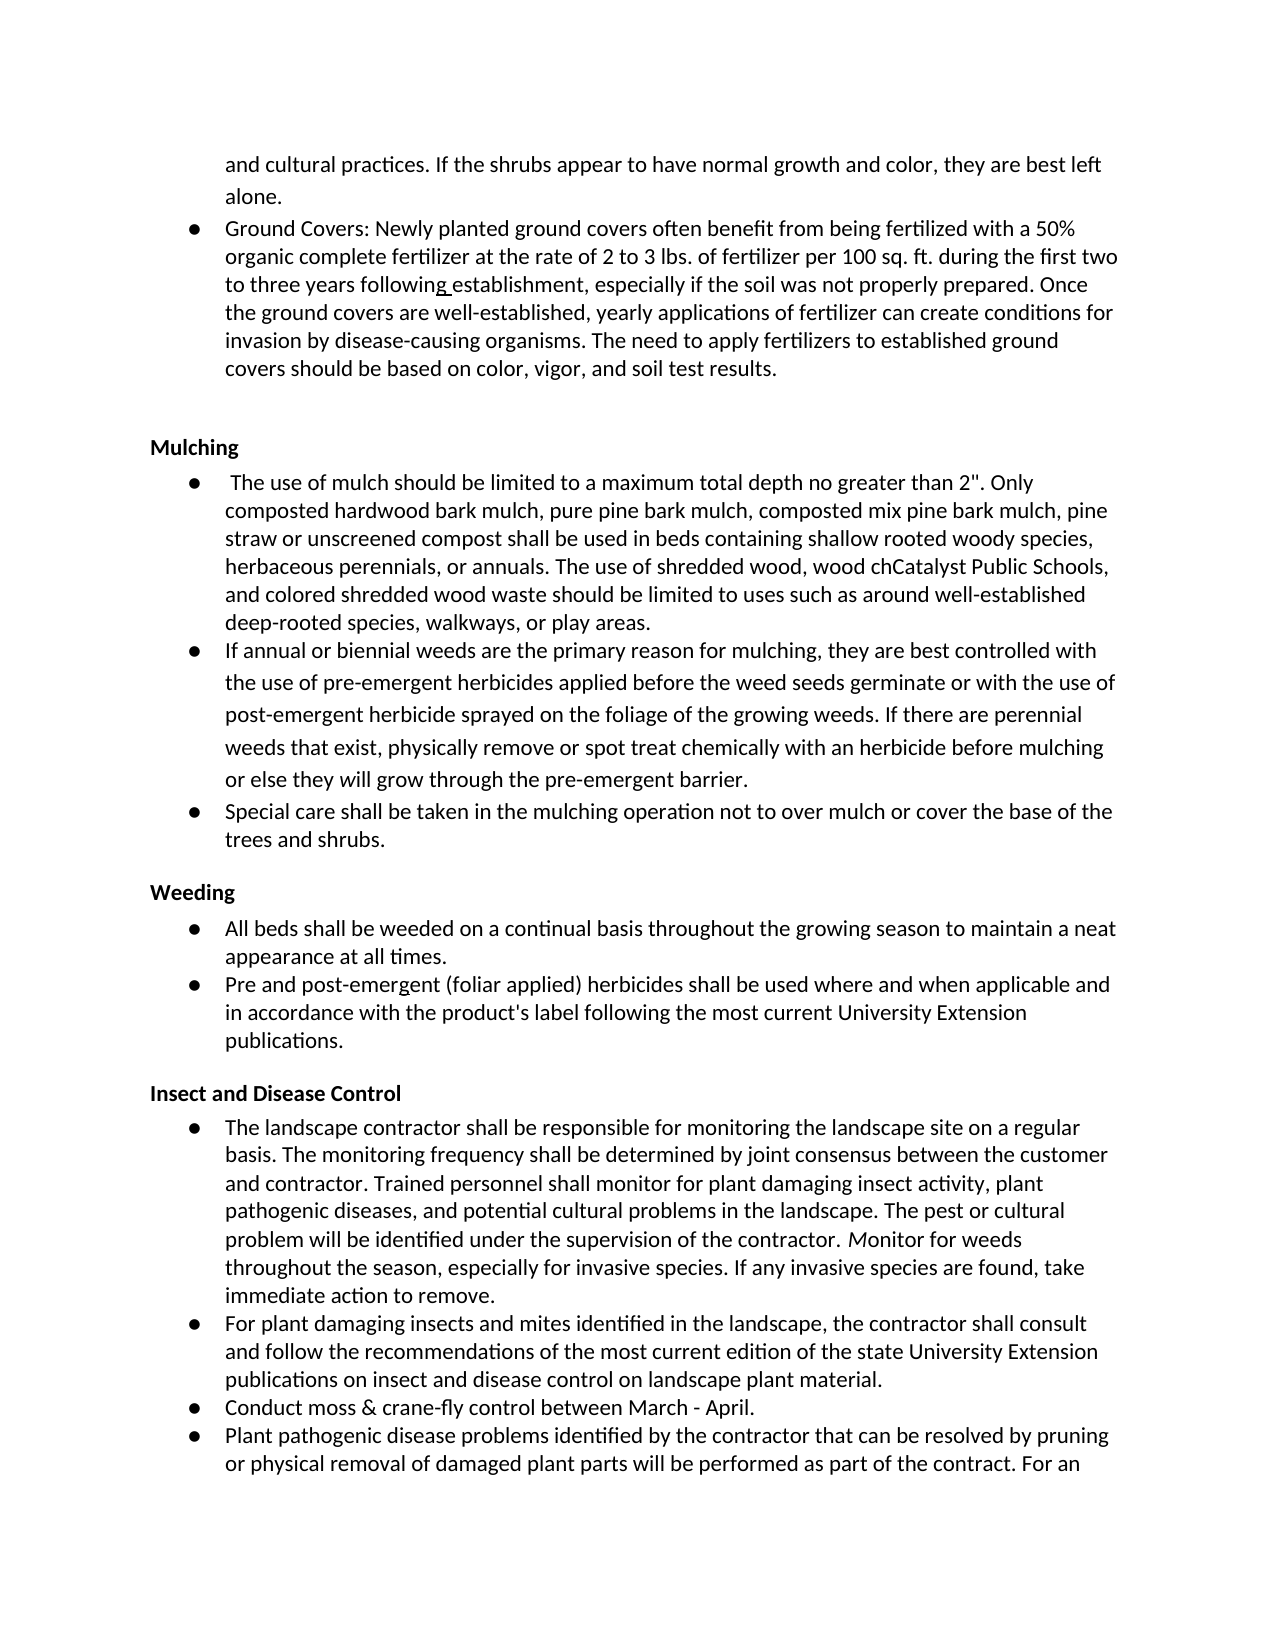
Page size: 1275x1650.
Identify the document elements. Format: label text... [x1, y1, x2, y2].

list and cultural practices. If the shrubs appear to have normal growth and color, they are best left alone. [187, 150, 1125, 210]
list Special care shall be taken in the mulching operation not to over mulch or cover the base of the trees and shrubs. [187, 797, 1125, 853]
list The use of mulch should be limited to a maximum total depth no greater than 2". Only composted hardwood bark mulch, pure pine bark mulch, composted mix pine bark mulch, pine straw or unscreened compost shall be used in beds containing shallow rooted woody species, herbaceous perennials, or annuals. The use of shredded wood, wood chCatalyst Public Schools, and colored shredded wood waste should be limited to uses such as around well-established deep-rooted species, walkways, or play areas. [187, 468, 1125, 636]
text Insect and Disease Control [150, 1079, 1125, 1107]
list All beds shall be weeded on a continual basis throughout the growing season to maintain a neat appearance at all times. [187, 914, 1125, 970]
text Mulching [150, 433, 1125, 461]
list Conduct moss & crane-fly control between March - April. [187, 1393, 1125, 1421]
list Pre and post-emergent (foliar applied) herbicides shall be used where and when applicable and in accordance with the product's label following the most current University Extension publications. [187, 970, 1125, 1054]
list For plant damaging insects and mites identified in the landscape, the contractor shall consult and follow the recommendations of the most current edition of the state University Extension publications on insect and disease control on landscape plant material. [187, 1309, 1125, 1393]
list The landscape contractor shall be responsible for monitoring the landscape site on a regular basis. The monitoring frequency shall be determined by joint consensus between the customer and contractor. Trained personnel shall monitor for plant damaging insect activity, plant pathogenic diseases, and potential cultural problems in the landscape. The pest or cultural problem will be identified under the supervision of the contractor. Monitor for weeds throughout the season, especially for invasive species. If any invasive species are found, take immediate action to remove. [187, 1113, 1125, 1309]
list If annual or biennial weeds are the primary reason for mulching, they are best controlled with the use of pre-emergent herbicides applied before the weed seeds germinate or with the use of post-emergent herbicide sprayed on the foliage of the growing weeds. If there are perennial weeds that exist, physically remove or spot treat chemically with an herbicide before mulching or else they will grow through the pre-emergent barrier. [187, 636, 1125, 793]
list Ground Covers: Newly planted ground covers often benefit from being fertilized with a 50% organic complete fertilizer at the rate of 2 to 3 lbs. of fertilizer per 100 sq. ft. during the first two to three years following establishment, especially if the soil was not properly prepared. Once the ground covers are well-established, yearly applications of fertilizer can create conditions for invasion by disease-causing organisms. The need to apply fertilizers to established ground covers should be based on color, vigor, and soil test results. [187, 214, 1125, 382]
text Weeding [150, 878, 1125, 906]
list Plant pathogenic disease problems identified by the contractor that can be resolved by pruning or physical removal of damaged plant parts will be performed as part of the contract. For an [187, 1421, 1125, 1477]
